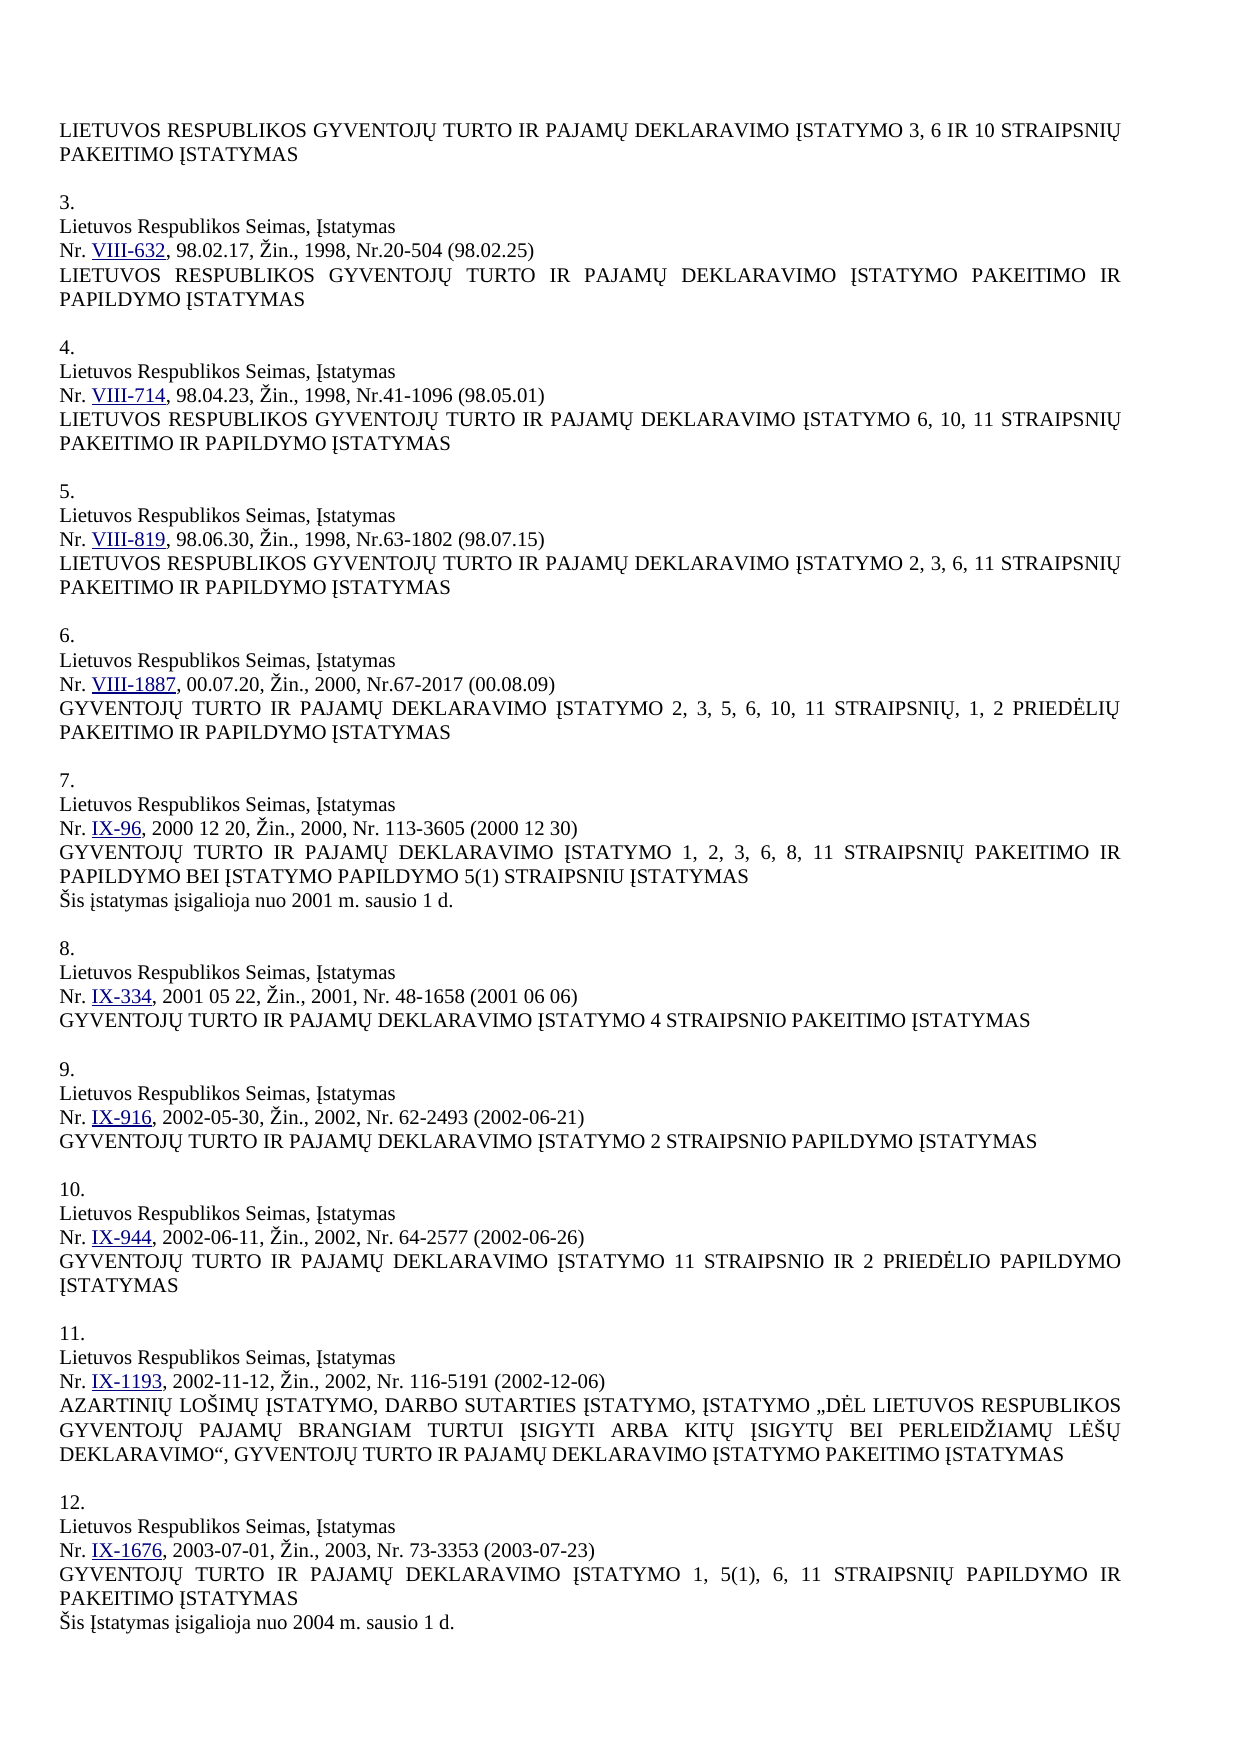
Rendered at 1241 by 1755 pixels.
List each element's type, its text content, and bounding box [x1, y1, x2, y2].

text LIETUVOS RESPUBLIKOS GYVENTOJŲ TURTO IR PAJAMŲ DEKLARAVIMO ĮSTATYMO 2, 3, 6, 11 STRAIPSNIŲ PAKEITIMO IR PAPILDYMO ĮSTATYMAS [59, 551, 1122, 599]
text GYVENTOJŲ TURTO IR PAJAMŲ DEKLARAVIMO ĮSTATYMO 1, 2, 3, 6, 8, 11 STRAIPSNIŲ PAKEITIMO IR PAPILDYMO BEI ĮSTATYMO PAPILDYMO 5(1) STRAIPSNIU ĮSTATYMAS [59, 840, 1122, 888]
text 4. [59, 335, 1122, 359]
text Nr. IX-916, 2002-05-30, Žin., 2002, Nr. 62-2493 (2002-06-21) [59, 1105, 1122, 1129]
text Lietuvos Respublikos Seimas, Įstatymas [59, 1201, 1122, 1225]
text 7. [59, 768, 1122, 792]
text LIETUVOS RESPUBLIKOS GYVENTOJŲ TURTO IR PAJAMŲ DEKLARAVIMO ĮSTATYMO 3, 6 IR 10 STRAIPSNIŲ PAKEITIMO ĮSTATYMAS [59, 118, 1122, 166]
text LIETUVOS RESPUBLIKOS GYVENTOJŲ TURTO IR PAJAMŲ DEKLARAVIMO ĮSTATYMO PAKEITIMO IR PAPILDYMO ĮSTATYMAS [59, 262, 1122, 311]
text Lietuvos Respublikos Seimas, Įstatymas [59, 960, 1122, 984]
text Lietuvos Respublikos Seimas, Įstatymas [59, 1345, 1122, 1369]
text Lietuvos Respublikos Seimas, Įstatymas [59, 1514, 1122, 1538]
text Lietuvos Respublikos Seimas, Įstatymas [59, 359, 1122, 383]
text AZARTINIŲ LOŠIMŲ ĮSTATYMO, DARBO SUTARTIES ĮSTATYMO, ĮSTATYMO „DĖL LIETUVOS RESPUBLIKOS GYVENTOJŲ PAJAMŲ BRANGIAM TURTUI ĮSIGYTI ARBA KITŲ ĮSIGYTŲ BEI PERLEIDŽIAMŲ LĖŠŲ DEKLARAVIMO“, GYVENTOJŲ TURTO IR PAJAMŲ DEKLARAVIMO ĮSTATYMO PAKEITIMO ĮSTATYMAS [59, 1393, 1122, 1466]
text Lietuvos Respublikos Seimas, Įstatymas [59, 214, 1122, 238]
text 5. [59, 479, 1122, 503]
text Nr. IX-1676, 2003-07-01, Žin., 2003, Nr. 73-3353 (2003-07-23) [59, 1538, 1122, 1562]
text 11. [59, 1321, 1122, 1345]
text 3. [59, 190, 1122, 214]
text Nr. IX-334, 2001 05 22, Žin., 2001, Nr. 48-1658 (2001 06 06) [59, 984, 1122, 1008]
text Lietuvos Respublikos Seimas, Įstatymas [59, 647, 1122, 672]
text Nr. IX-96, 2000 12 20, Žin., 2000, Nr. 113-3605 (2000 12 30) [59, 816, 1122, 840]
text Šis Įstatymas įsigalioja nuo 2004 m. sausio 1 d. [59, 1610, 1122, 1634]
text 12. [59, 1490, 1122, 1514]
text Lietuvos Respublikos Seimas, Įstatymas [59, 792, 1122, 816]
text GYVENTOJŲ TURTO IR PAJAMŲ DEKLARAVIMO ĮSTATYMO 2, 3, 5, 6, 10, 11 STRAIPSNIŲ, 1, 2 PRIEDĖLIŲ PAKEITIMO IR PAPILDYMO ĮSTATYMAS [59, 696, 1122, 744]
text Nr. IX-944, 2002-06-11, Žin., 2002, Nr. 64-2577 (2002-06-26) [59, 1225, 1122, 1249]
text Šis įstatymas įsigalioja nuo 2001 m. sausio 1 d. [59, 888, 1122, 912]
text Nr. VIII-819, 98.06.30, Žin., 1998, Nr.63-1802 (98.07.15) [59, 527, 1122, 551]
text Nr. VIII-632, 98.02.17, Žin., 1998, Nr.20-504 (98.02.25) [59, 238, 1122, 262]
text 10. [59, 1177, 1122, 1201]
text GYVENTOJŲ TURTO IR PAJAMŲ DEKLARAVIMO ĮSTATYMO 4 STRAIPSNIO PAKEITIMO ĮSTATYMAS [59, 1008, 1122, 1032]
text GYVENTOJŲ TURTO IR PAJAMŲ DEKLARAVIMO ĮSTATYMO 2 STRAIPSNIO PAPILDYMO ĮSTATYMAS [59, 1129, 1122, 1153]
text Lietuvos Respublikos Seimas, Įstatymas [59, 1081, 1122, 1105]
text 9. [59, 1057, 1122, 1081]
text 6. [59, 623, 1122, 647]
text GYVENTOJŲ TURTO IR PAJAMŲ DEKLARAVIMO ĮSTATYMO 11 STRAIPSNIO IR 2 PRIEDĖLIO PAPILDYMO ĮSTATYMAS [59, 1249, 1122, 1297]
text Nr. VIII-1887, 00.07.20, Žin., 2000, Nr.67-2017 (00.08.09) [59, 672, 1122, 696]
text Nr. VIII-714, 98.04.23, Žin., 1998, Nr.41-1096 (98.05.01) [59, 383, 1122, 407]
text Nr. IX-1193, 2002-11-12, Žin., 2002, Nr. 116-5191 (2002-12-06) [59, 1369, 1122, 1393]
text GYVENTOJŲ TURTO IR PAJAMŲ DEKLARAVIMO ĮSTATYMO 1, 5(1), 6, 11 STRAIPSNIŲ PAPILDYMO IR PAKEITIMO ĮSTATYMAS [59, 1562, 1122, 1610]
text LIETUVOS RESPUBLIKOS GYVENTOJŲ TURTO IR PAJAMŲ DEKLARAVIMO ĮSTATYMO 6, 10, 11 STRAIPSNIŲ PAKEITIMO IR PAPILDYMO ĮSTATYMAS [59, 407, 1122, 455]
text 8. [59, 936, 1122, 960]
text Lietuvos Respublikos Seimas, Įstatymas [59, 503, 1122, 527]
